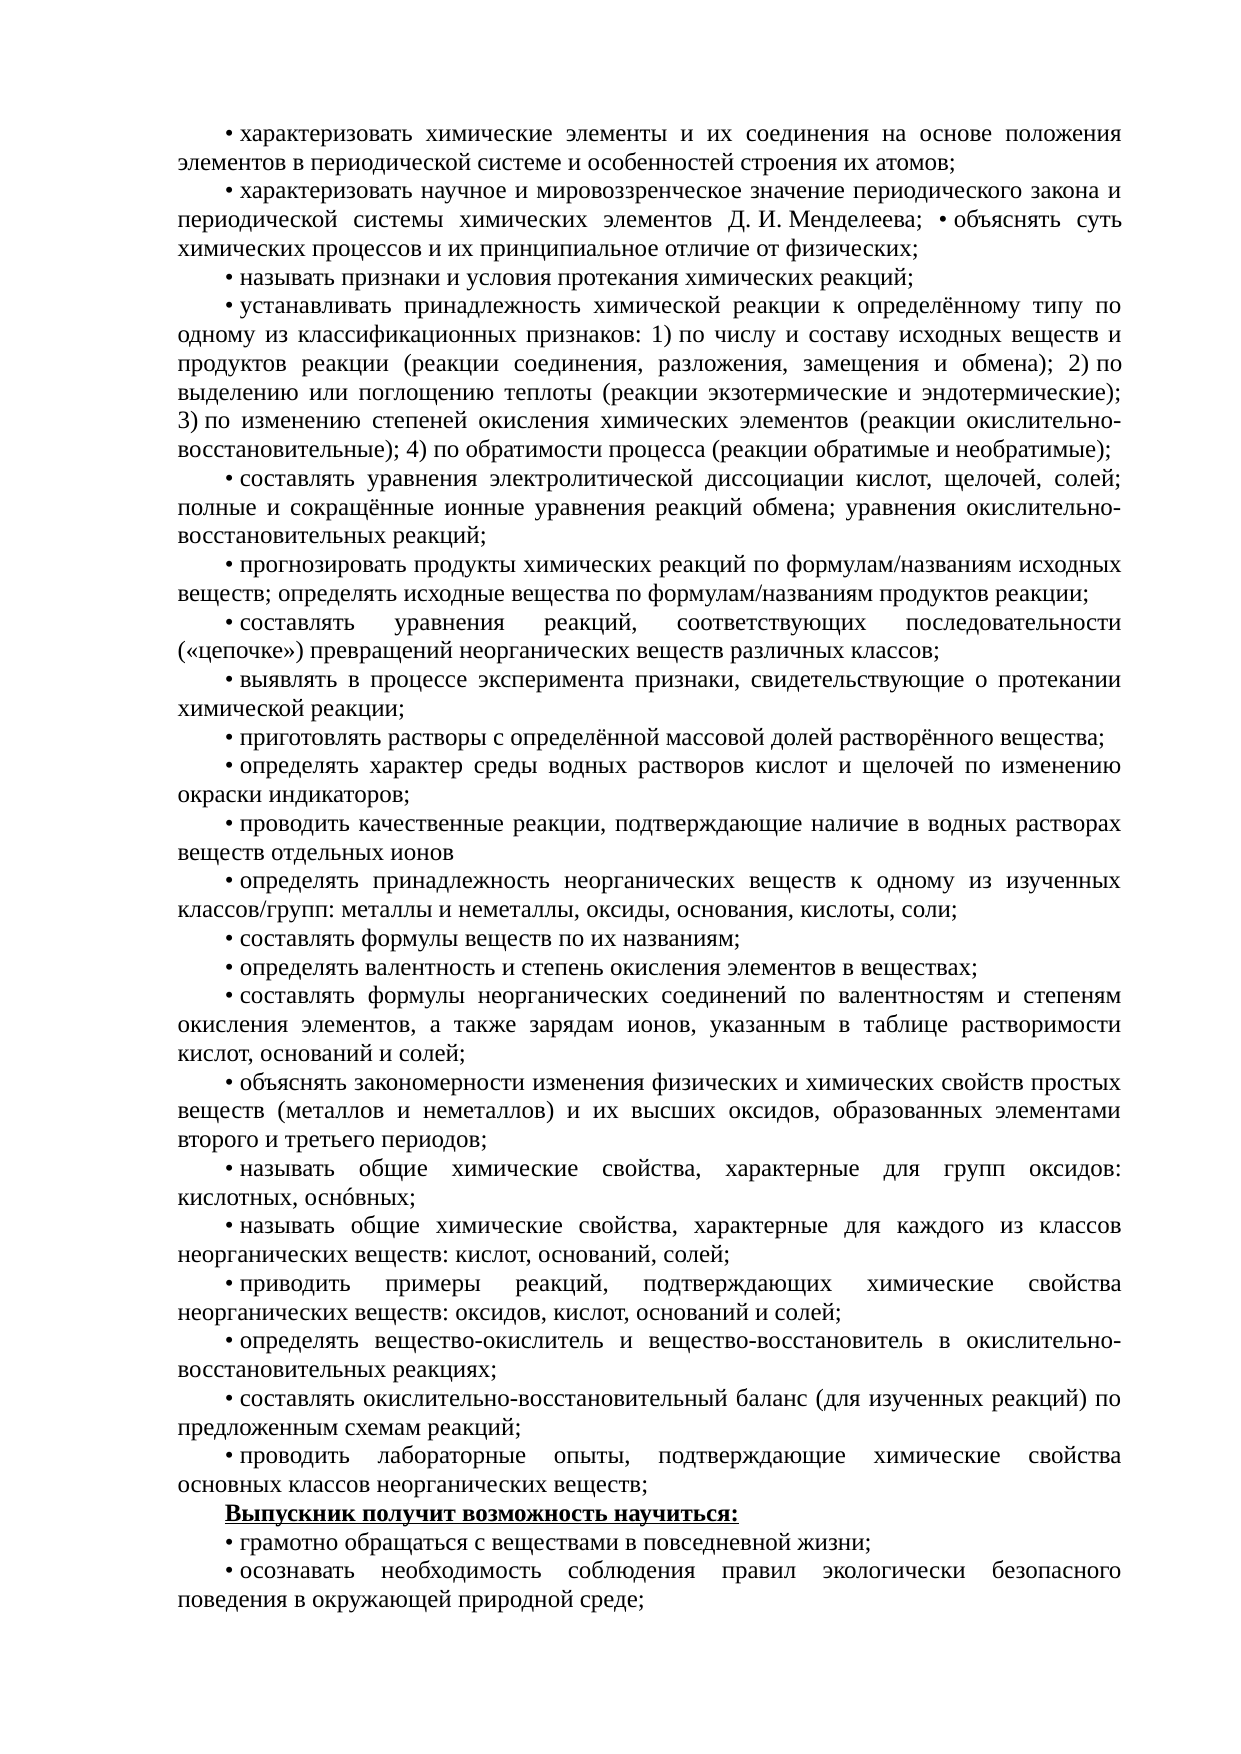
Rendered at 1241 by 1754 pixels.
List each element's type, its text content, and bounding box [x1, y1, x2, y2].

text • составлять уравнения реакций, соответствующих последовательности («цепочке») превращений неорганических веществ различных классов; [177, 607, 1122, 664]
text • называть общие химические свойства, характерные для каждого из классов неорганических веществ: кислот, оснований, солей; [177, 1211, 1122, 1268]
text • характеризовать химические элементы и их соединения на основе положения элементов в периодической системе и особенностей строения их атомов; [177, 118, 1122, 176]
text • определять принадлежность неорганических веществ к одному из изученных классов/групп: металлы и неметаллы, оксиды, основания, кислоты, соли; [177, 866, 1122, 923]
text • осознавать необходимость соблюдения правил экологически безопасного поведения в окружающей природной среде; [177, 1556, 1122, 1613]
text • проводить лабораторные опыты, подтверждающие химические свойства основных классов неорганических веществ; [177, 1441, 1122, 1498]
text • называть общие химические свойства, характерные для групп оксидов: кислотных, оснóвных; [177, 1153, 1122, 1211]
text • приводить примеры реакций, подтверждающих химические свойства неорганических веществ: оксидов, кислот, оснований и солей; [177, 1268, 1122, 1326]
text • составлять уравнения электролитической диссоциации кислот, щелочей, солей; полные и сокращённые ионные уравнения реакций обмена; уравнения окислительно-восстановительных реакций; [177, 463, 1122, 549]
text Выпускник получит возможность научиться: [177, 1498, 1122, 1527]
text • составлять формулы неорганических соединений по валентностям и степеням окисления элементов, а также зарядам ионов, указанным в таблице растворимости кислот, оснований и солей; [177, 981, 1122, 1067]
text • составлять формулы веществ по их названиям; [177, 923, 1122, 952]
text • проводить качественные реакции, подтверждающие наличие в водных растворах веществ отдельных ионов [177, 808, 1122, 866]
text • определять вещество-окислитель и вещество-восстановитель в окислительно-восстановительных реакциях; [177, 1326, 1122, 1383]
text • характеризовать научное и мировоззренческое значение периодического закона и периодической системы химических элементов Д. И. Менделеева; • объяснять суть химических процессов и их принципиальное отличие от физических; [177, 176, 1122, 262]
text • приготовлять растворы с определённой массовой долей растворённого вещества; [177, 722, 1122, 751]
text • устанавливать принадлежность химической реакции к определённому типу по одному из классификационных признаков: 1) по числу и составу исходных веществ и продуктов реакции (реакции соединения, разложения, замещения и обмена); 2) по выделению или поглощению теплоты (реакции экзотермические и эндотермические); 3) по изменению степеней окисления химических элементов (реакции окислительно-восстановительные); 4) по обратимости процесса (реакции обратимые и необратимые); [177, 291, 1122, 463]
text • грамотно обращаться с веществами в повседневной жизни; [177, 1527, 1122, 1556]
text • определять валентность и степень окисления элементов в веществах; [177, 952, 1122, 981]
text • составлять окислительно-восстановительный баланс (для изученных реакций) по предложенным схемам реакций; [177, 1383, 1122, 1441]
text • выявлять в процессе эксперимента признаки, свидетельствующие о протекании химической реакции; [177, 664, 1122, 722]
text • называть признаки и условия протекания химических реакций; [177, 262, 1122, 291]
text • объяснять закономерности изменения физических и химических свойств простых веществ (металлов и неметаллов) и их высших оксидов, образованных элементами второго и третьего периодов; [177, 1067, 1122, 1153]
text • прогнозировать продукты химических реакций по формулам/названиям исходных веществ; определять исходные вещества по формулам/названиям продуктов реакции; [177, 549, 1122, 607]
text • определять характер среды водных растворов кислот и щелочей по изменению окраски индикаторов; [177, 751, 1122, 808]
